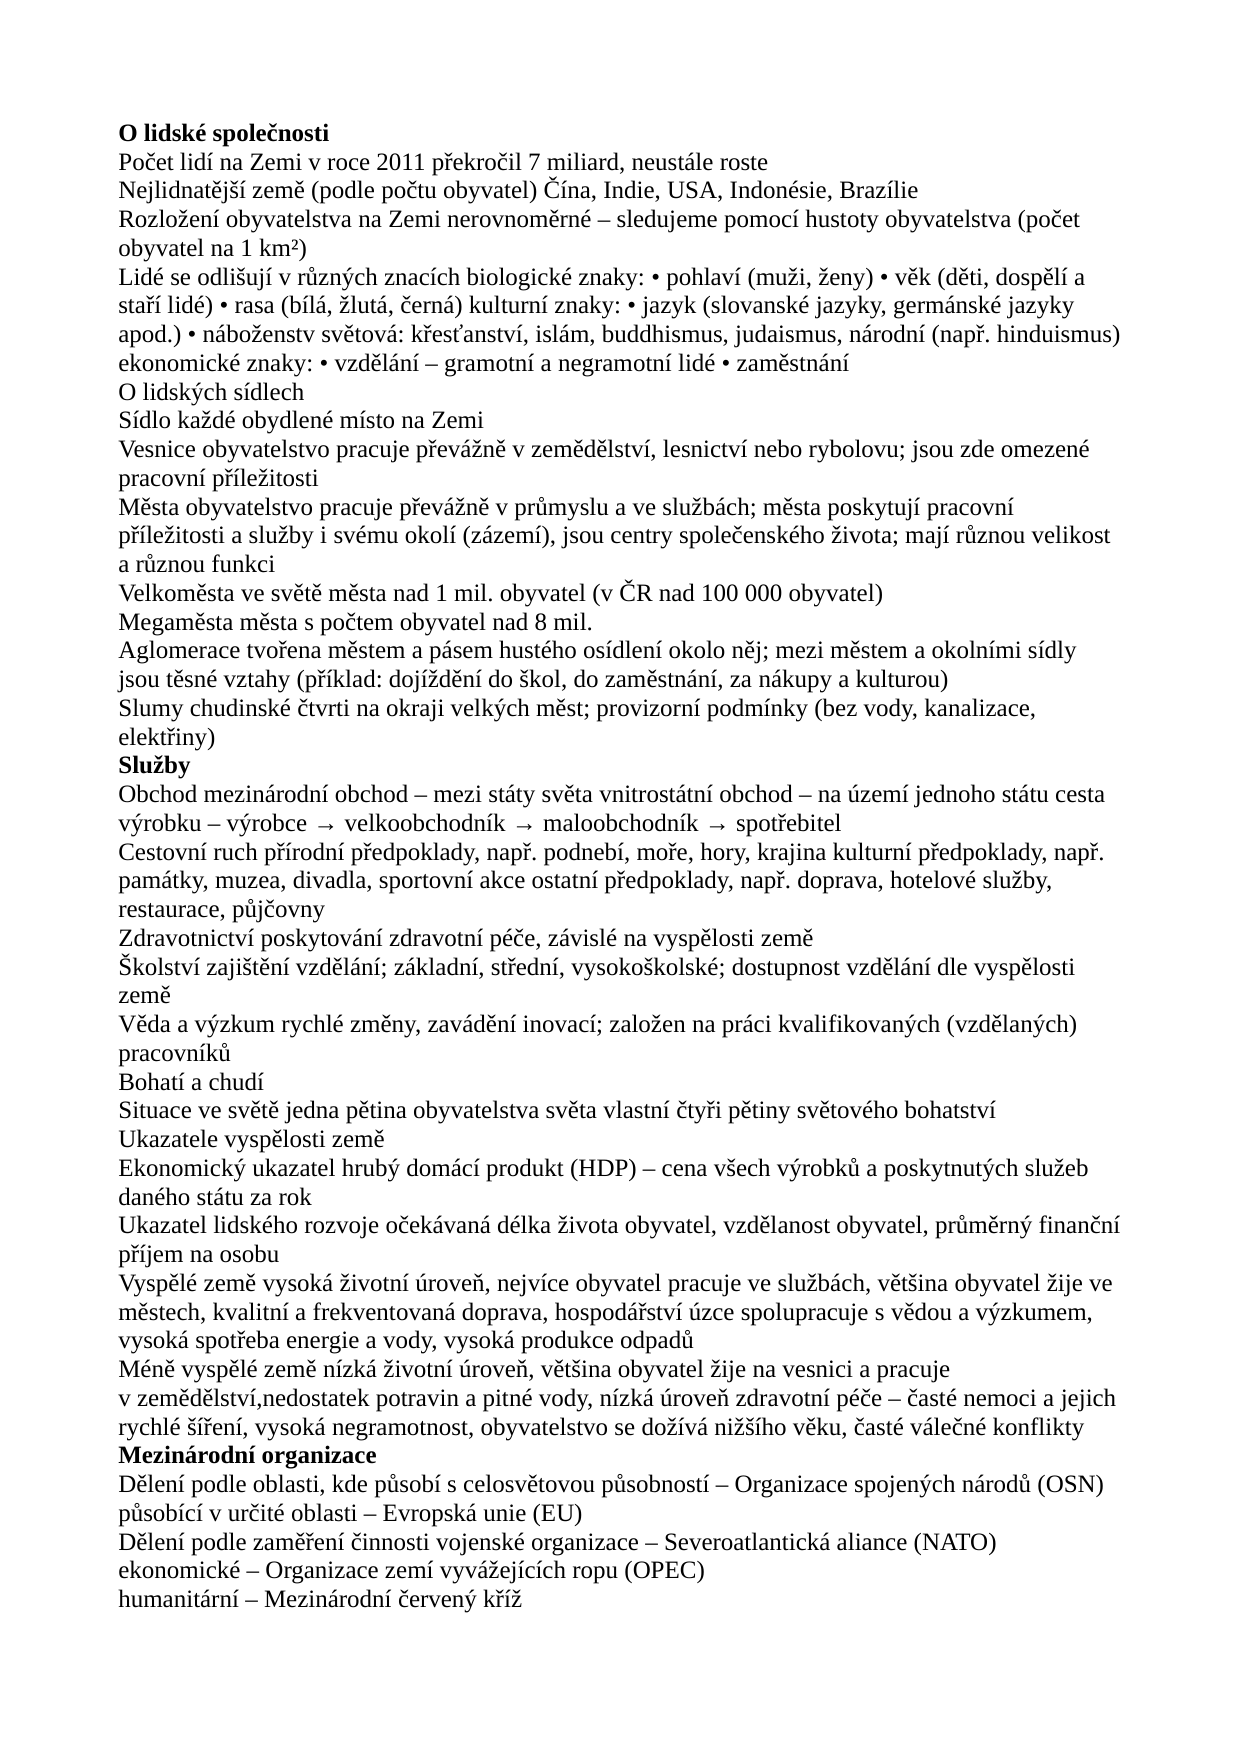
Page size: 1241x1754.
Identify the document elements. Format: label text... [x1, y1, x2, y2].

text Města obyvatelstvo pracuje převážně v průmyslu a ve službách; města poskytují pracovní příležitosti a služby i svému okolí (zázemí), jsou centry společenského života; mají různou velikost a různou funkci [118, 492, 1122, 578]
text Ukazatel lidského rozvoje očekávaná délka života obyvatel, vzdělanost obyvatel, průměrný finanční příjem na osobu [118, 1211, 1122, 1268]
text Vyspělé země vysoká životní úroveň, nejvíce obyvatel pracuje ve službách, většina obyvatel žije ve městech, kvalitní a frekventovaná doprava, hospodářství úzce spolupracuje s vědou a výzkumem, vysoká spotřeba energie a vody, vysoká produkce odpadů [118, 1268, 1122, 1354]
text O lidských sídlech [118, 377, 1122, 406]
text Školství zajištění vzdělání; základní, střední, vysokoškolské; dostupnost vzdělání dle vyspělosti země [118, 952, 1122, 1009]
text Megaměsta města s počtem obyvatel nad 8 mil. [118, 607, 1122, 636]
text Mezinárodní organizace [118, 1441, 1122, 1469]
text Situace ve světě jedna pětina obyvatelstva světa vlastní čtyři pětiny světového bohatství [118, 1096, 1122, 1124]
text humanitární – Mezinárodní červený kříž [118, 1584, 1122, 1613]
text Dělení podle zaměření činnosti vojenské organizace – Severoatlantická aliance (NATO) ekonomické – Organizace zemí vyvážejících ropu (OPEC) [118, 1527, 1122, 1584]
text Cestovní ruch přírodní předpoklady, např. podnebí, moře, hory, krajina kulturní předpoklady, např. památky, muzea, divadla, sportovní akce ostatní předpoklady, např. doprava, hotelové služby, restaurace, půjčovny [118, 837, 1122, 923]
text Zdravotnictví poskytování zdravotní péče, závislé na vyspělosti země [118, 923, 1122, 952]
text Rozložení obyvatelstva na Zemi nerovnoměrné – sledujeme pomocí hustoty obyvatelstva (počet obyvatel na 1 km²) [118, 204, 1122, 262]
text Ukazatele vyspělosti země [118, 1124, 1122, 1153]
text Dělení podle oblasti, kde působí s celosvětovou působností – Organizace spojených národů (OSN) působící v určité oblasti – Evropská unie (EU) [118, 1469, 1122, 1527]
text Služby [118, 751, 1122, 779]
text Vesnice obyvatelstvo pracuje převážně v zemědělství, lesnictví nebo rybolovu; jsou zde omezené pracovní příležitosti [118, 434, 1122, 492]
text Počet lidí na Zemi v roce 2011 překročil 7 miliard, neustále roste [118, 147, 1122, 176]
text Slumy chudinské čtvrti na okraji velkých měst; provizorní podmínky (bez vody, kanalizace, elektřiny) [118, 693, 1122, 751]
text Sídlo každé obydlené místo na Zemi [118, 406, 1122, 434]
text Věda a výzkum rychlé změny, zavádění inovací; založen na práci kvalifikovaných (vzdělaných) pracovníků [118, 1009, 1122, 1067]
text Lidé se odlišují v různých znacích biologické znaky: • pohlaví (muži, ženy) • věk (děti, dospělí a staří lidé) • rasa (bílá, žlutá, černá) kulturní znaky: • jazyk (slovanské jazyky, germánské jazyky apod.) • náboženstv světová: křesťanství, islám, buddhismus, judaismus, národní (např. hinduismus) ekonomické znaky: • vzdělání – gramotní a negramotní lidé • zaměstnání [118, 262, 1122, 377]
text Velkoměsta ve světě města nad 1 mil. obyvatel (v ČR nad 100 000 obyvatel) [118, 578, 1122, 607]
text O lidské společnosti [118, 118, 1122, 147]
text Obchod mezinárodní obchod – mezi státy světa vnitrostátní obchod – na území jednoho státu cesta výrobku – výrobce → velkoobchodník → maloobchodník → spotřebitel [118, 779, 1122, 837]
text Aglomerace tvořena městem a pásem hustého osídlení okolo něj; mezi městem a okolními sídly jsou těsné vztahy (příklad: dojíždění do škol, do zaměstnání, za nákupy a kulturou) [118, 636, 1122, 693]
text Nejlidnatější země (podle počtu obyvatel) Čína, Indie, USA, Indonésie, Brazílie [118, 176, 1122, 204]
text Ekonomický ukazatel hrubý domácí produkt (HDP) – cena všech výrobků a poskytnutých služeb daného státu za rok [118, 1153, 1122, 1211]
text Bohatí a chudí [118, 1067, 1122, 1096]
text Méně vyspělé země nízká životní úroveň, většina obyvatel žije na vesnici a pracuje v zemědělství,nedostatek potravin a pitné vody, nízká úroveň zdravotní péče – časté nemoci a jejich rychlé šíření, vysoká negramotnost, obyvatelstvo se dožívá nižšího věku, časté válečné konflikty [118, 1354, 1122, 1441]
